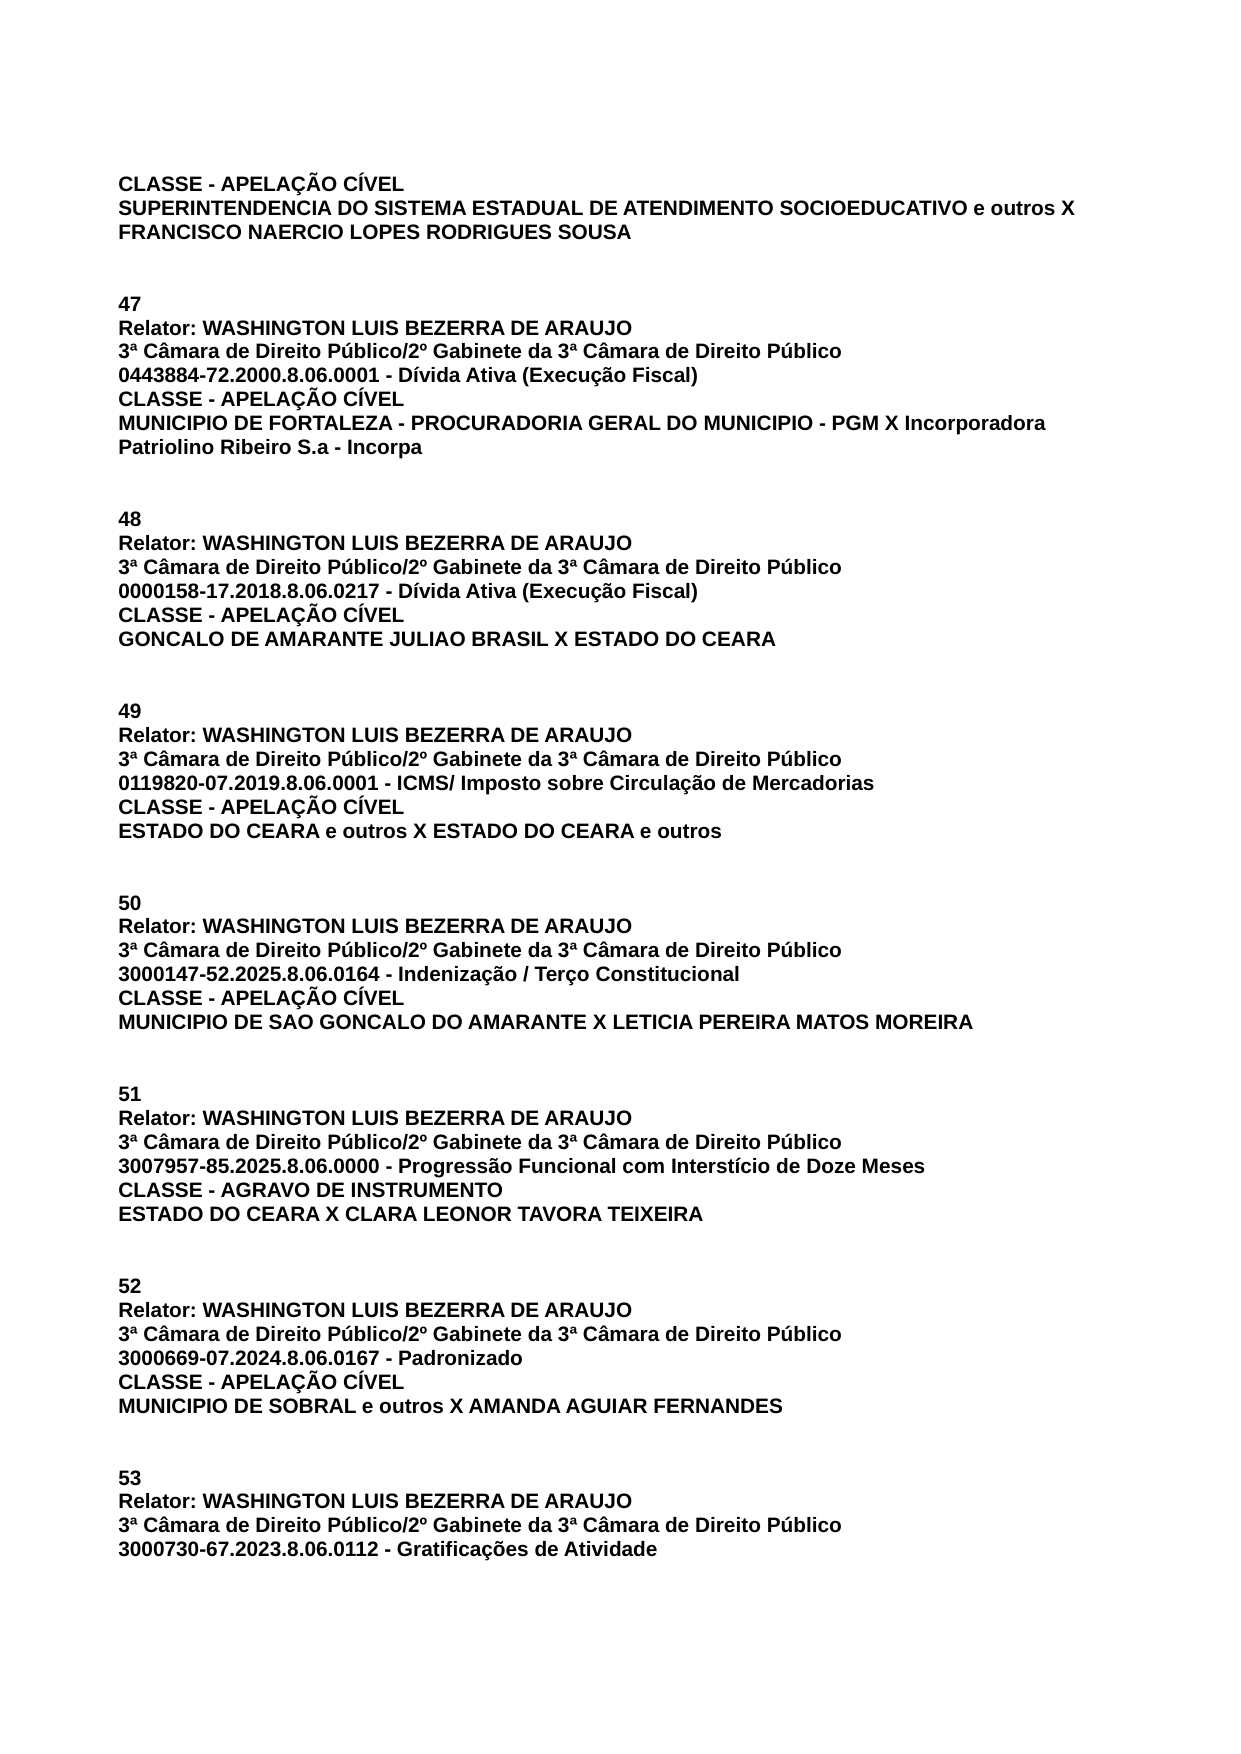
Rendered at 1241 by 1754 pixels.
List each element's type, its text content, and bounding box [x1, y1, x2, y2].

text MUNICIPIO DE FORTALEZA - PROCURADORIA GERAL DO MUNICIPIO - PGM X Incorporadora Patriolino Ribeiro S.a - Incorpa [118, 411, 1122, 459]
text 3000730-67.2023.8.06.0112 - Gratificações de Atividade [118, 1537, 1122, 1561]
text 3ª Câmara de Direito Público/2º Gabinete da 3ª Câmara de Direito Público [118, 938, 1122, 962]
text 53 [118, 1465, 1122, 1489]
text CLASSE - APELAÇÃO CÍVEL [118, 794, 1122, 818]
text ESTADO DO CEARA e outros X ESTADO DO CEARA e outros [118, 818, 1122, 842]
text CLASSE - APELAÇÃO CÍVEL [118, 986, 1122, 1010]
text Relator: WASHINGTON LUIS BEZERRA DE ARAUJO [118, 315, 1122, 339]
text 48 [118, 507, 1122, 531]
text 3ª Câmara de Direito Público/2º Gabinete da 3ª Câmara de Direito Público [118, 1130, 1122, 1154]
text 0119820-07.2019.8.06.0001 - ICMS/ Imposto sobre Circulação de Mercadorias [118, 771, 1122, 794]
text Relator: WASHINGTON LUIS BEZERRA DE ARAUJO [118, 723, 1122, 747]
text 52 [118, 1274, 1122, 1298]
text 3ª Câmara de Direito Público/2º Gabinete da 3ª Câmara de Direito Público [118, 1513, 1122, 1537]
text CLASSE - APELAÇÃO CÍVEL [118, 387, 1122, 411]
text 3ª Câmara de Direito Público/2º Gabinete da 3ª Câmara de Direito Público [118, 747, 1122, 771]
text 49 [118, 699, 1122, 723]
text 3000669-07.2024.8.06.0167 - Padronizado [118, 1346, 1122, 1369]
text 3ª Câmara de Direito Público/2º Gabinete da 3ª Câmara de Direito Público [118, 555, 1122, 579]
text CLASSE - APELAÇÃO CÍVEL [118, 1369, 1122, 1393]
text 3000147-52.2025.8.06.0164 - Indenização / Terço Constitucional [118, 962, 1122, 986]
text 0443884-72.2000.8.06.0001 - Dívida Ativa (Execução Fiscal) [118, 363, 1122, 387]
text 50 [118, 890, 1122, 914]
text SUPERINTENDENCIA DO SISTEMA ESTADUAL DE ATENDIMENTO SOCIOEDUCATIVO e outros X FRANCISCO NAERCIO LOPES RODRIGUES SOUSA [118, 196, 1122, 243]
text 3ª Câmara de Direito Público/2º Gabinete da 3ª Câmara de Direito Público [118, 1322, 1122, 1346]
text Relator: WASHINGTON LUIS BEZERRA DE ARAUJO [118, 1489, 1122, 1513]
text GONCALO DE AMARANTE JULIAO BRASIL X ESTADO DO CEARA [118, 627, 1122, 651]
text Relator: WASHINGTON LUIS BEZERRA DE ARAUJO [118, 531, 1122, 555]
text MUNICIPIO DE SOBRAL e outros X AMANDA AGUIAR FERNANDES [118, 1393, 1122, 1417]
text CLASSE - AGRAVO DE INSTRUMENTO [118, 1178, 1122, 1202]
text CLASSE - APELAÇÃO CÍVEL [118, 172, 1122, 196]
text 51 [118, 1082, 1122, 1106]
text MUNICIPIO DE SAO GONCALO DO AMARANTE X LETICIA PEREIRA MATOS MOREIRA [118, 1010, 1122, 1034]
text 47 [118, 291, 1122, 315]
text ESTADO DO CEARA X CLARA LEONOR TAVORA TEIXEIRA [118, 1202, 1122, 1226]
text 3ª Câmara de Direito Público/2º Gabinete da 3ª Câmara de Direito Público [118, 339, 1122, 363]
text Relator: WASHINGTON LUIS BEZERRA DE ARAUJO [118, 1298, 1122, 1322]
text CLASSE - APELAÇÃO CÍVEL [118, 603, 1122, 627]
text Relator: WASHINGTON LUIS BEZERRA DE ARAUJO [118, 914, 1122, 938]
text 3007957-85.2025.8.06.0000 - Progressão Funcional com Interstício de Doze Meses [118, 1154, 1122, 1178]
text Relator: WASHINGTON LUIS BEZERRA DE ARAUJO [118, 1106, 1122, 1130]
text 0000158-17.2018.8.06.0217 - Dívida Ativa (Execução Fiscal) [118, 579, 1122, 603]
